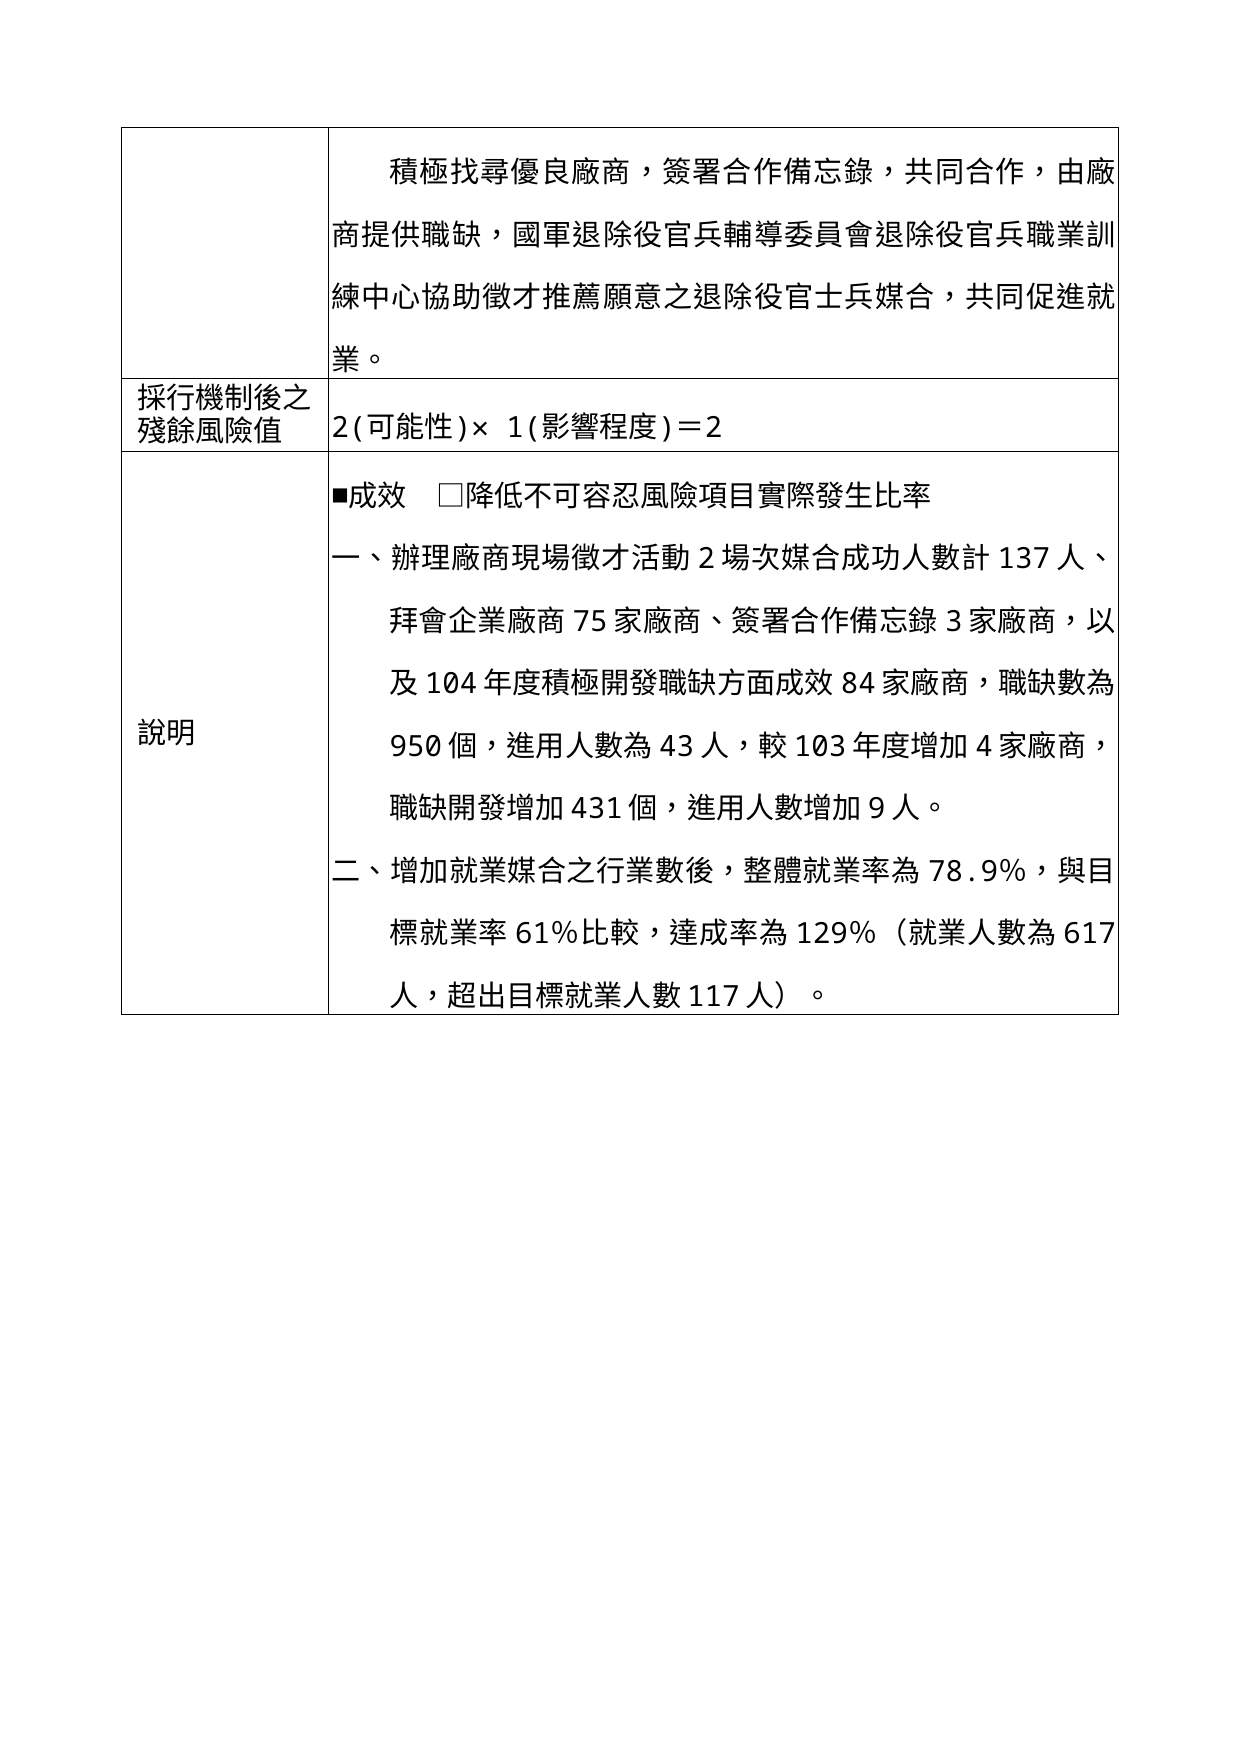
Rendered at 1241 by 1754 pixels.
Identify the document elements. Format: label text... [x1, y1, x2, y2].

table_cell 說明 [122, 452, 328, 1014]
table_cell ■成效 □降低不可容忍風險項目實際發生比率 一、辦理廠商現場徵才活動2場次媒合成功人數計137人、拜會企業廠商75家廠商、簽署合作備忘錄3家廠商，以及104年度積極開發職缺方面成效84家廠商，職缺數為950個，進用人數為43人，較103年度增加4家廠商，職缺開發增加431個，進用人數增加9人。 二、增加就業媒合之行業數後，整體就業率為78.9％，與目標就業率61％比較，達成率為129％（就業人數為617人，超出目標就業人數117人）。 [329, 452, 1118, 1014]
table_cell 採行機制後之殘餘風險值 [122, 379, 328, 451]
table_cell 積極找尋優良廠商，簽署合作備忘錄，共同合作，由廠商提供職缺，國軍退除役官兵輔導委員會退除役官兵職業訓練中心協助徵才推薦願意之退除役官士兵媒合，共同促進就業。 [329, 128, 1118, 378]
table_cell 2(可能性)✕ 1(影響程度)＝2 [329, 379, 1118, 451]
table_cell [122, 128, 328, 378]
